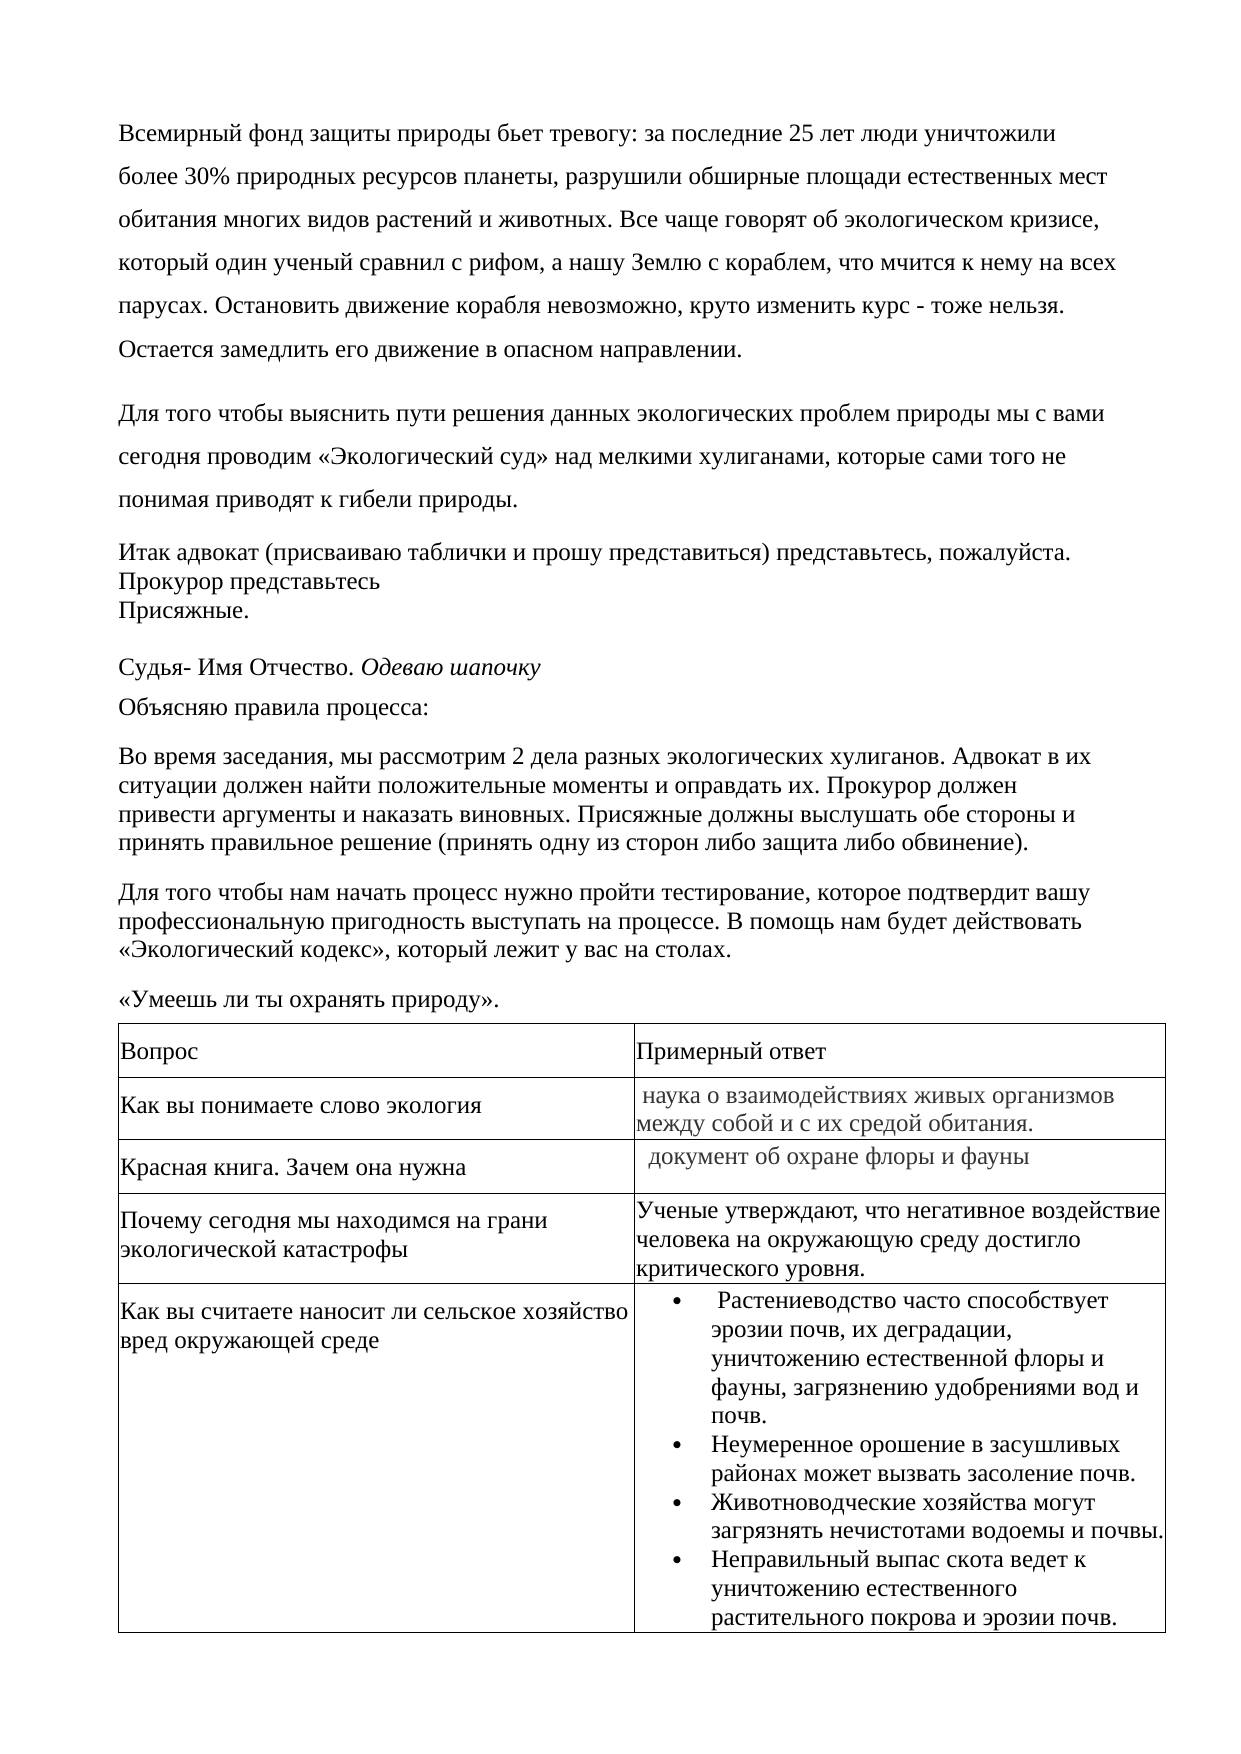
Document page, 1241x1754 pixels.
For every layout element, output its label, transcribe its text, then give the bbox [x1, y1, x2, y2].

text Итак адвокат (присваиваю таблички и прошу представиться) представьтесь, пожалуйста. [118, 537, 1122, 566]
text Прокурор представьтесь [118, 566, 1122, 595]
table_cell Растениеводство часто способствует эрозии почв, их деградации, уничтожению естественной флоры и фауны, загрязнению удобрениями вод и почв. Неумеренное орошение в засушливых районах может вызвать засоление почв. Животноводческие хозяйства могут загрязнять нечистотами водоемы и почвы. Неправильный выпас скота ведет к уничтожению естественного растительного покрова и эрозии почв. Большой вред природе России наносит хищническое сведение лесов. [635, 1284, 1165, 1632]
text Во время заседания, мы рассмотрим 2 дела разных экологических хулиганов. Адвокат в их ситуации должен найти положительные моменты и оправдать их. Прокурор должен привести аргументы и наказать виновных. Присяжные должны выслушать обе стороны и принять правильное решение (принять одну из сторон либо защита либо обвинение). [118, 741, 1122, 856]
table_cell Ученые утверждают, что негативное воздействие человека на окружающую среду достигло критического уровня. [635, 1194, 1165, 1283]
text Судья- Имя Отчество. Одеваю шапочку [118, 652, 1122, 681]
table_cell Красная книга. Зачем она нужна [119, 1140, 634, 1192]
table_cell документ об охране флоры и фауны [635, 1140, 1165, 1192]
text «Умеешь ли ты охранять природу». [118, 984, 1122, 1013]
table_cell Как вы считаете наносит ли сельское хозяйство вред окружающей среде [119, 1284, 634, 1632]
table_header Вопрос [119, 1024, 634, 1077]
table_cell Почему сегодня мы находимся на грани экологической катастрофы [119, 1194, 634, 1283]
table_cell наука о взаимодействиях живых организмов между собой и с их средой обитания. [635, 1078, 1165, 1139]
text Для того чтобы выяснить пути решения данных экологических проблем природы мы с вами сегодня проводим «Экологический суд» над мелкими хулиганами, которые сами того не понимая приводят к гибели природы. [118, 398, 1122, 513]
text Всемирный фонд защиты природы бьет тревогу: за последние 25 лет люди уничтожили более 30% природных ресурсов планеты, разрушили обширные площади естественных мест обитания многих видов растений и животных. Все чаще говорят об экологическом кризисе, который один ученый сравнил с рифом, а нашу Землю с кораблем, что мчится к нему на всех парусах. Остановить движение корабля невозможно, круто изменить курс - тоже нельзя. Остается замедлить его движение в опасном направлении. [118, 118, 1122, 362]
text Присяжные. [118, 595, 1122, 624]
text Для того чтобы нам начать процесс нужно пройти тестирование, которое подтвердит вашу профессиональную пригодность выступать на процессе. В помощь нам будет действовать «Экологический кодекс», который лежит у вас на столах. [118, 877, 1122, 963]
table_cell Как вы понимаете слово экология [119, 1078, 634, 1139]
table_header Примерный ответ [635, 1024, 1165, 1077]
text Объясняю правила процесса: [118, 692, 1122, 720]
